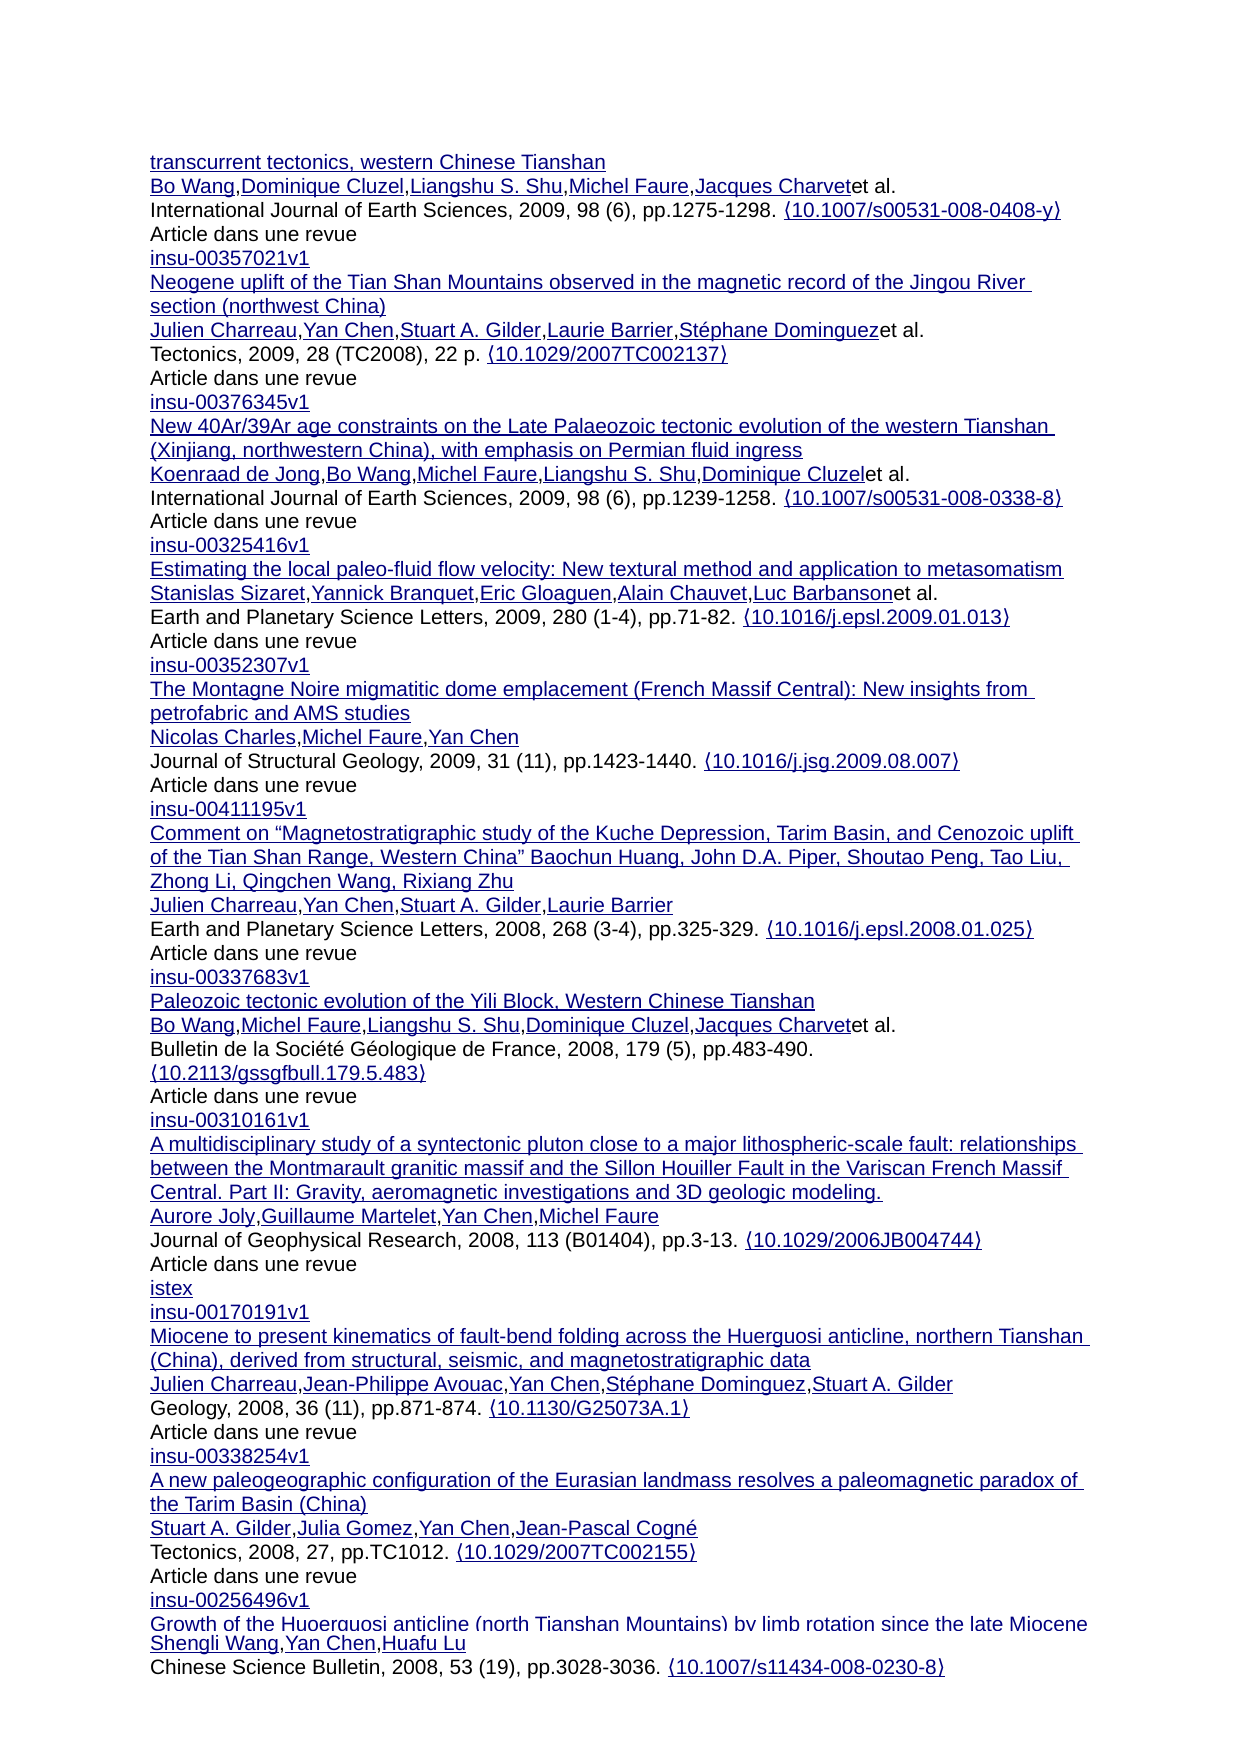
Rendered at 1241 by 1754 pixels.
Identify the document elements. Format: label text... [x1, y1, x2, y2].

table_cell transcurrent tectonics, western Chinese Tianshan Bo Wang,Dominique Cluzel,Liangshu S. Shu,Michel Faure,Jacques Charvetet al. International Journal of Earth Sciences, 2009, 98 (6), pp.1275-1298. ⟨10.1007/s00531-008-0408-y⟩ Article dans une revue insu-00357021v1 [150, 150, 1090, 270]
table_cell A multidisciplinary study of a syntectonic pluton close to a major lithospheric-scale fault: relationships between the Montmarault granitic massif and the Sillon Houiller Fault in the Variscan French Massif Central. Part II: Gravity, aeromagnetic investigations and 3D geologic modeling. Aurore Joly,Guillaume Martelet,Yan Chen,Michel Faure Journal of Geophysical Research, 2008, 113 (B01404), pp.3-13. ⟨10.1029/2006JB004744⟩ Article dans une revue istex insu-00170191v1 [150, 1132, 1090, 1324]
table_cell A new paleogeographic configuration of the Eurasian landmass resolves a paleomagnetic paradox of the Tarim Basin (China) Stuart A. Gilder,Julia Gomez,Yan Chen,Jean-Pascal Cogné Tectonics, 2008, 27, pp.TC1012. ⟨10.1029/2007TC002155⟩ Article dans une revue insu-00256496v1 [150, 1468, 1090, 1611]
table_cell Neogene uplift of the Tian Shan Mountains observed in the magnetic record of the Jingou River section (northwest China) Julien Charreau,Yan Chen,Stuart A. Gilder,Laurie Barrier,Stéphane Dominguezet al. Tectonics, 2009, 28 (TC2008), 22 p. ⟨10.1029/2007TC002137⟩ Article dans une revue insu-00376345v1 [150, 270, 1090, 413]
table_cell (China), derived from structural, seismic, and magnetostratigraphic data Julien Charreau,Jean-Philippe Avouac,Yan Chen,Stéphane Dominguez,Stuart A. Gilder Geology, 2008, 36 (11), pp.871-874. ⟨10.1130/G25073A.1⟩ Article dans une revue insu-00338254v1 [150, 1346, 1090, 1468]
table_cell New 40Ar/39Ar age constraints on the Late Palaeozoic tectonic evolution of the western Tianshan (Xinjiang, northwestern China), with emphasis on Permian fluid ingress Koenraad de Jong,Bo Wang,Michel Faure,Liangshu S. Shu,Dominique Cluzelet al. International Journal of Earth Sciences, 2009, 98 (6), pp.1239-1258. ⟨10.1007/s00531-008-0338-8⟩ Article dans une revue insu-00325416v1 [150, 414, 1090, 557]
table_cell Paleozoic tectonic evolution of the Yili Block, Western Chinese Tianshan Bo Wang,Michel Faure,Liangshu S. Shu,Dominique Cluzel,Jacques Charvetet al. Bulletin de la Société Géologique de France, 2008, 179 (5), pp.483-490. ⟨10.2113/gssgfbull.179.5.483⟩ Article dans une revue insu-00310161v1 [150, 989, 1090, 1132]
table_cell Comment on “Magnetostratigraphic study of the Kuche Depression, Tarim Basin, and Cenozoic uplift of the Tian Shan Range, Western China” Baochun Huang, John D.A. Piper, Shoutao Peng, Tao Liu, Zhong Li, Qingchen Wang, Rixiang Zhu Julien Charreau,Yan Chen,Stuart A. Gilder,Laurie Barrier Earth and Planetary Science Letters, 2008, 268 (3-4), pp.325-329. ⟨10.1016/j.epsl.2008.01.025⟩ Article dans une revue insu-00337683v1 [150, 821, 1090, 988]
table_cell Miocene to present kinematics of fault-bend folding across the Huerguosi anticline, northern Tianshan [150, 1324, 1090, 1345]
table_cell Estimating the local paleo-fluid flow velocity: New textural method and application to metasomatism Stanislas Sizaret,Yannick Branquet,Eric Gloaguen,Alain Chauvet,Luc Barbansonet al. Earth and Planetary Science Letters, 2009, 280 (1-4), pp.71-82. ⟨10.1016/j.epsl.2009.01.013⟩ Article dans une revue insu-00352307v1 [150, 557, 1090, 677]
table_cell The Montagne Noire migmatitic dome emplacement (French Massif Central): New insights from petrofabric and AMS studies Nicolas Charles,Michel Faure,Yan Chen Journal of Structural Geology, 2009, 31 (11), pp.1423-1440. ⟨10.1016/j.jsg.2009.08.007⟩ Article dans une revue insu-00411195v1 [150, 677, 1090, 821]
table_cell Growth of the Huoerguosi anticline (north Tianshan Mountains) by limb rotation since the late Miocene Shengli Wang,Yan Chen,Huafu Lu Chinese Science Bulletin, 2008, 53 (19), pp.3028-3036. ⟨10.1007/s11434-008-0230-8⟩ [150, 1611, 1090, 1679]
